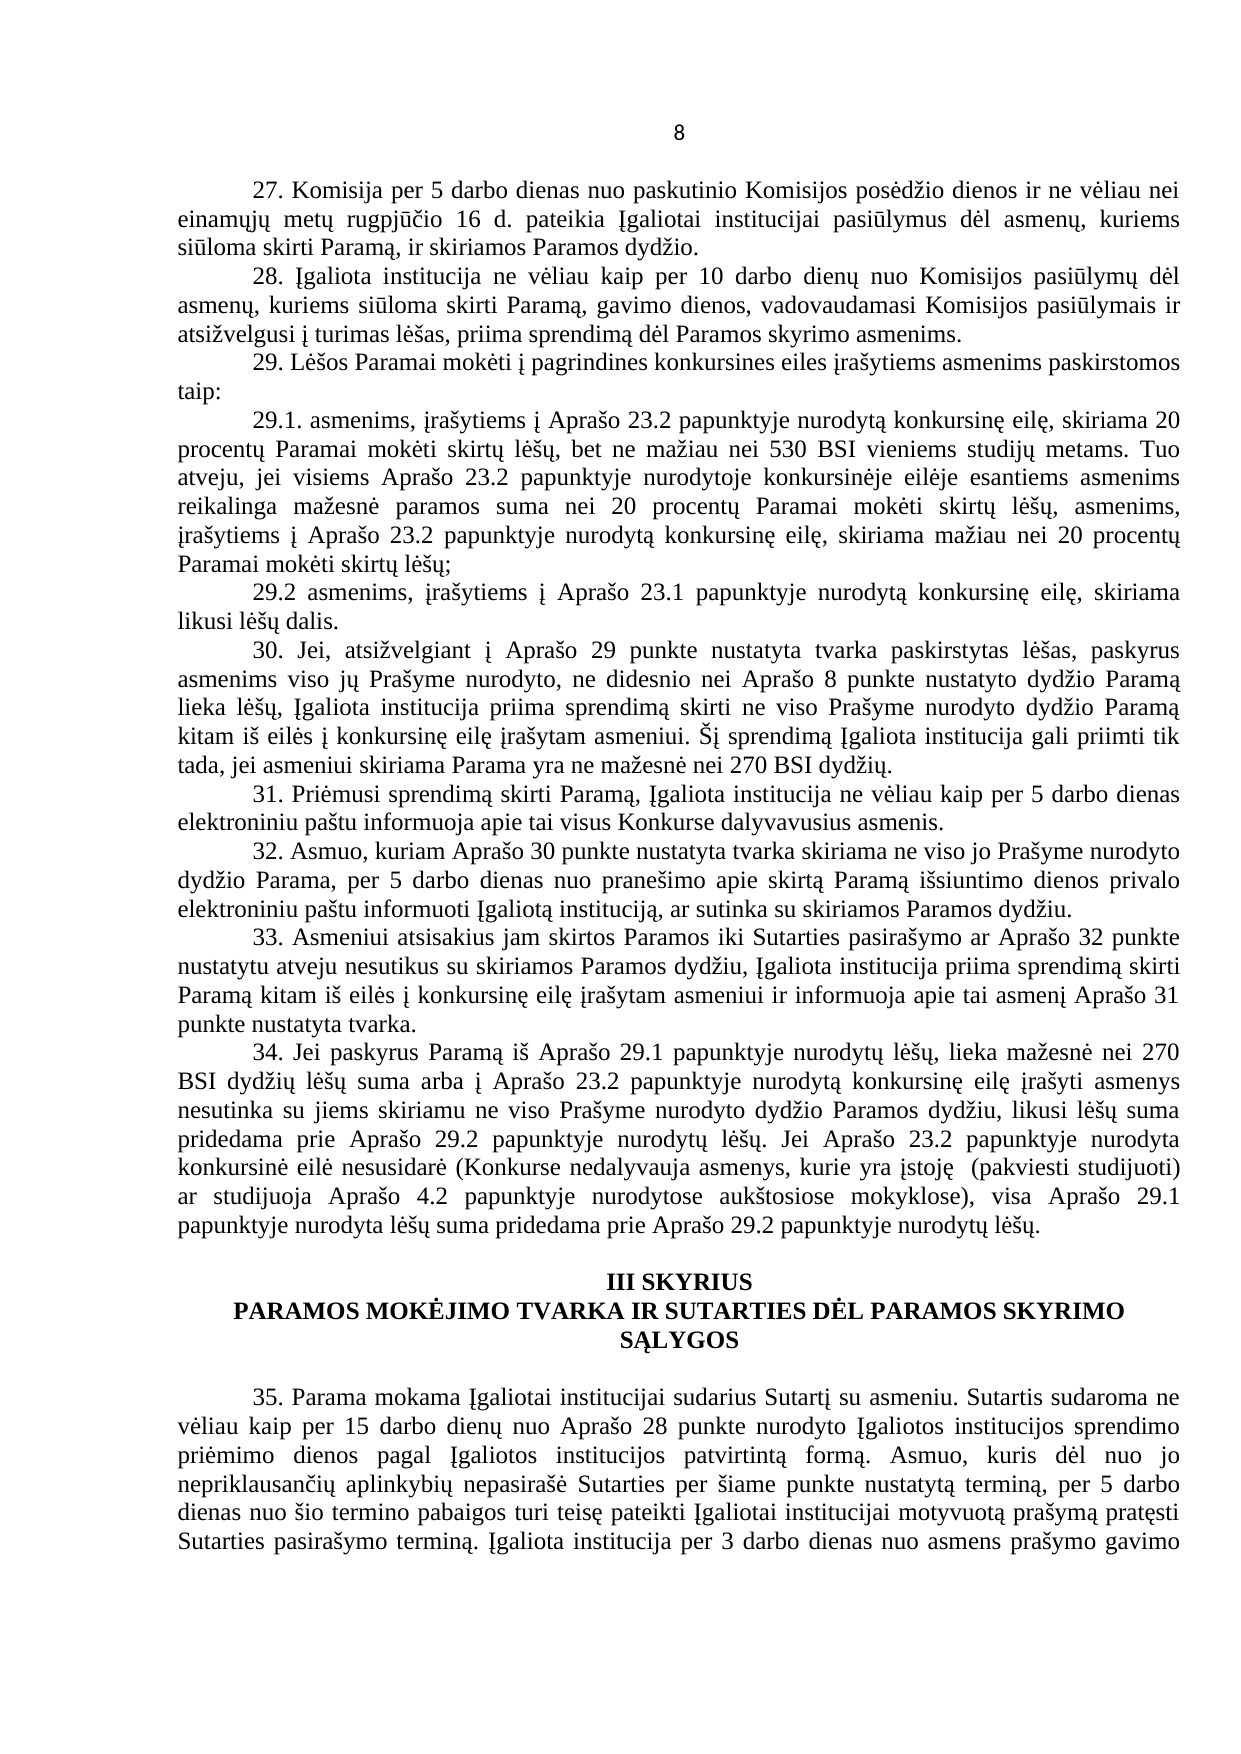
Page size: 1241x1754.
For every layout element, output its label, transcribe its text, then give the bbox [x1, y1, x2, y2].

text 31. Priėmusi sprendimą skirti Paramą, Įgaliota institucija ne vėliau kaip per 5 darbo dienas elektroniniu paštu informuoja apie tai visus Konkurse dalyvavusius asmenis. [177, 779, 1181, 836]
text 29. Lėšos Paramai mokėti į pagrindines konkursines eiles įrašytiems asmenims paskirstomos taip: [177, 347, 1181, 405]
text III SKYRIUS [177, 1267, 1181, 1296]
text 28. Įgaliota institucija ne vėliau kaip per 10 darbo dienų nuo Komisijos pasiūlymų dėl asmenų, kuriems siūloma skirti Paramą, gavimo dienos, vadovaudamasi Komisijos pasiūlymais ir atsižvelgusi į turimas lėšas, priima sprendimą dėl Paramos skyrimo asmenims. [177, 261, 1181, 347]
text 34. Jei paskyrus Paramą iš Aprašo 29.1 papunktyje nurodytų lėšų, lieka mažesnė nei 270 BSI dydžių lėšų suma arba į Aprašo 23.2 papunktyje nurodytą konkursinę eilę įrašyti asmenys nesutinka su jiems skiriamu ne viso Prašyme nurodyto dydžio Paramos dydžiu, likusi lėšų suma pridedama prie Aprašo 29.2 papunktyje nurodytų lėšų. Jei Aprašo 23.2 papunktyje nurodyta konkursinė eilė nesusidarė (Konkurse nedalyvauja asmenys, kurie yra įstoję (pakviesti studijuoti) ar studijuoja Aprašo 4.2 papunktyje nurodytose aukštosiose mokyklose), visa Aprašo 29.1 papunktyje nurodyta lėšų suma pridedama prie Aprašo 29.2 papunktyje nurodytų lėšų. [177, 1037, 1181, 1239]
text 35. Parama mokama Įgaliotai institucijai sudarius Sutartį su asmeniu. Sutartis sudaroma ne vėliau kaip per 15 darbo dienų nuo Aprašo 28 punkte nurodyto Įgaliotos institucijos sprendimo priėmimo dienos pagal Įgaliotos institucijos patvirtintą formą. Asmuo, kuris dėl nuo jo nepriklausančių aplinkybių nepasirašė Sutarties per šiame punkte nustatytą terminą, per 5 darbo dienas nuo šio termino pabaigos turi teisę pateikti Įgaliotai institucijai motyvuotą prašymą pratęsti Sutarties pasirašymo terminą. Įgaliota institucija per 3 darbo dienas nuo asmens prašymo gavimo [177, 1382, 1181, 1555]
text PARAMOS MOKĖJIMO TVARKA IR SUTARTIES DĖL PARAMOS SKYRIMO SĄLYGOS [177, 1296, 1181, 1354]
text 29.1. asmenims, įrašytiems į Aprašo 23.2 papunktyje nurodytą konkursinę eilę, skiriama 20 procentų Paramai mokėti skirtų lėšų, bet ne mažiau nei 530 BSI vieniems studijų metams. Tuo atveju, jei visiems Aprašo 23.2 papunktyje nurodytoje konkursinėje eilėje esantiems asmenims reikalinga mažesnė paramos suma nei 20 procentų Paramai mokėti skirtų lėšų, asmenims, įrašytiems į Aprašo 23.2 papunktyje nurodytą konkursinę eilę, skiriama mažiau nei 20 procentų Paramai mokėti skirtų lėšų; [177, 405, 1181, 577]
text 33. Asmeniui atsisakius jam skirtos Paramos iki Sutarties pasirašymo ar Aprašo 32 punkte nustatytu atveju nesutikus su skiriamos Paramos dydžiu, Įgaliota institucija priima sprendimą skirti Paramą kitam iš eilės į konkursinę eilę įrašytam asmeniui ir informuoja apie tai asmenį Aprašo 31 punkte nustatyta tvarka. [177, 922, 1181, 1037]
text 32. Asmuo, kuriam Aprašo 30 punkte nustatyta tvarka skiriama ne viso jo Prašyme nurodyto dydžio Parama, per 5 darbo dienas nuo pranešimo apie skirtą Paramą išsiuntimo dienos privalo elektroniniu paštu informuoti Įgaliotą instituciją, ar sutinka su skiriamos Paramos dydžiu. [177, 836, 1181, 922]
text 29.2 asmenims, įrašytiems į Aprašo 23.1 papunktyje nurodytą konkursinę eilę, skiriama likusi lėšų dalis. [177, 577, 1181, 635]
text 30. Jei, atsižvelgiant į Aprašo 29 punkte nustatyta tvarka paskirstytas lėšas, paskyrus asmenims viso jų Prašyme nurodyto, ne didesnio nei Aprašo 8 punkte nustatyto dydžio Paramą lieka lėšų, Įgaliota institucija priima sprendimą skirti ne viso Prašyme nurodyto dydžio Paramą kitam iš eilės į konkursinę eilę įrašytam asmeniui. Šį sprendimą Įgaliota institucija gali priimti tik tada, jei asmeniui skiriama Parama yra ne mažesnė nei 270 BSI dydžių. [177, 635, 1181, 779]
text 27. Komisija per 5 darbo dienas nuo paskutinio Komisijos posėdžio dienos ir ne vėliau nei einamųjų metų rugpjūčio 16 d. pateikia Įgaliotai institucijai pasiūlymus dėl asmenų, kuriems siūloma skirti Paramą, ir skiriamos Paramos dydžio. [177, 175, 1181, 261]
